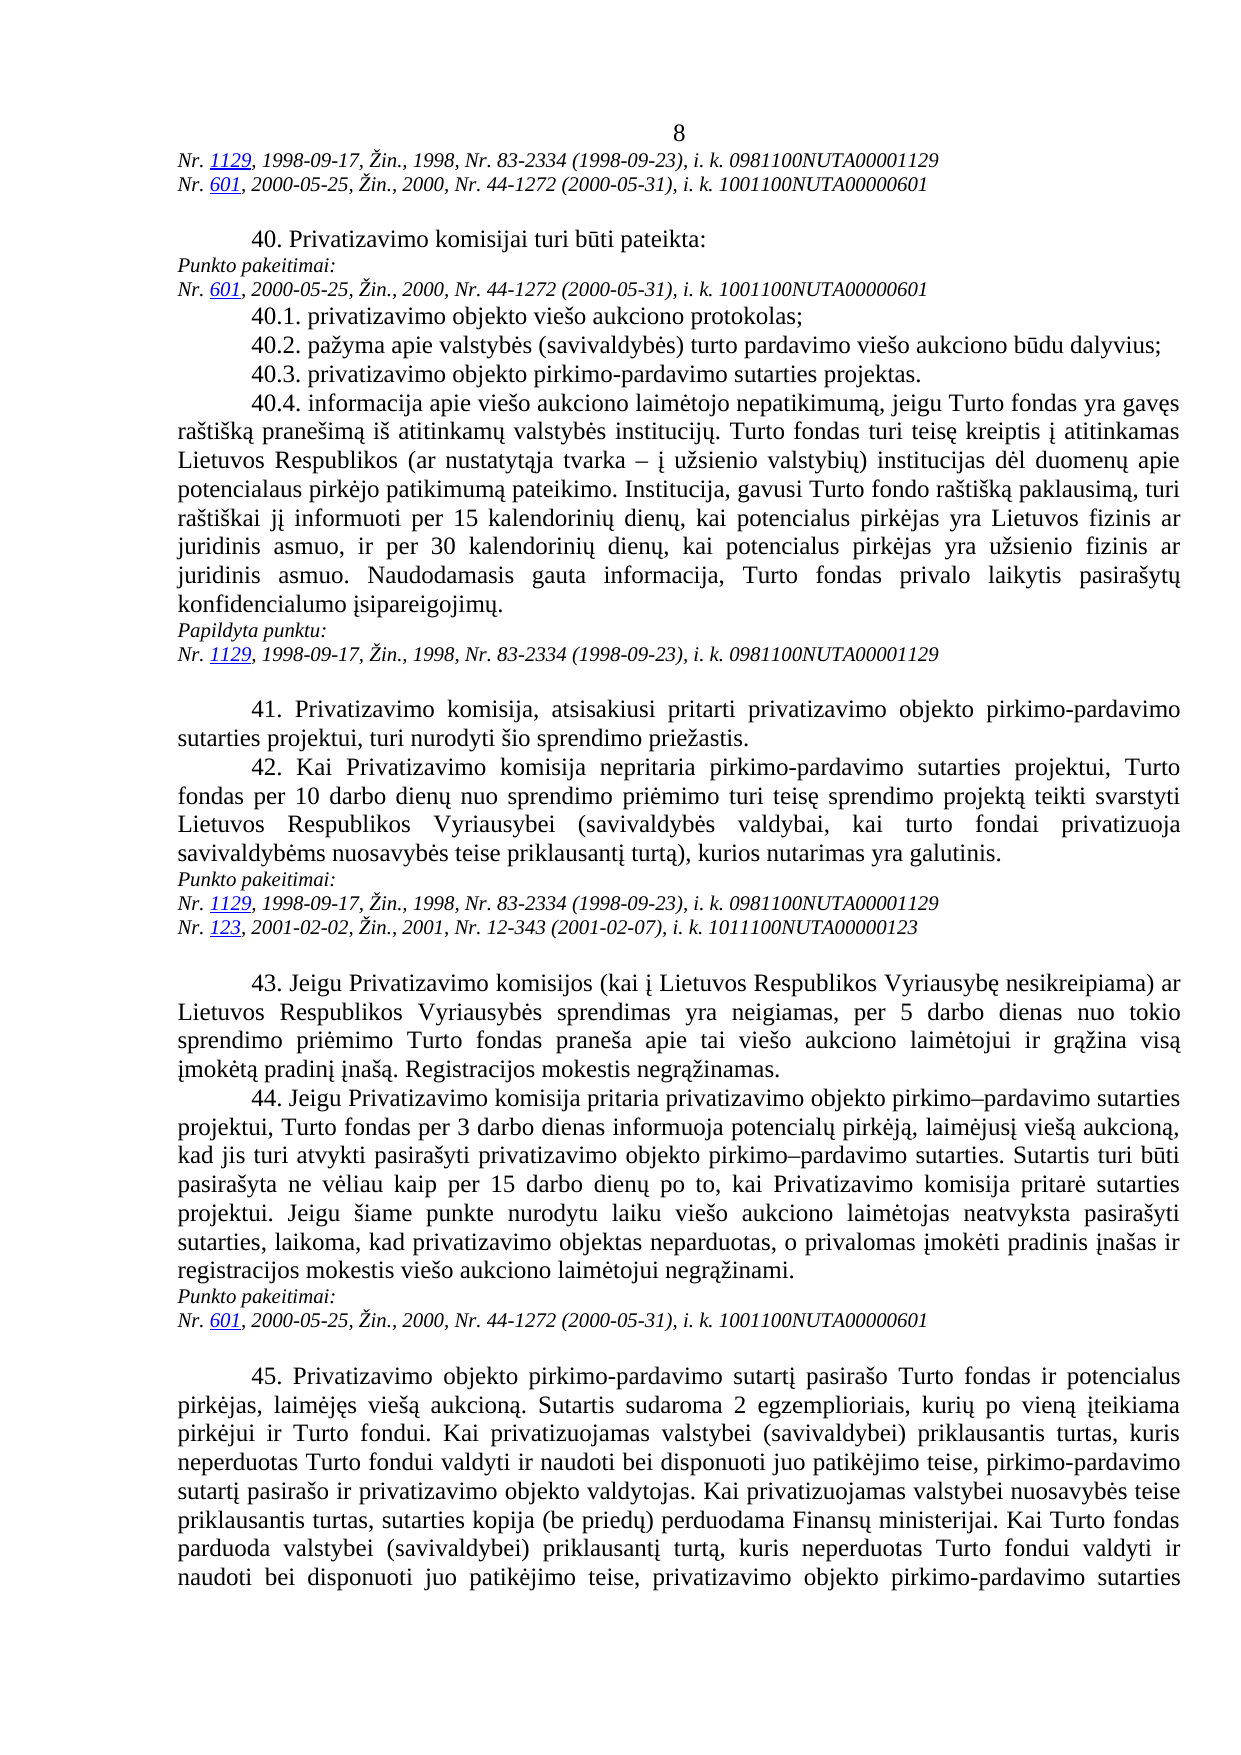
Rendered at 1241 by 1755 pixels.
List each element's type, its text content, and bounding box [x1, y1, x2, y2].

text 41. Privatizavimo komisija, atsisakiusi pritarti privatizavimo objekto pirkimo-pardavimo sutarties projektui, turi nurodyti šio sprendimo priežastis. [177, 694, 1181, 752]
text 40.1. privatizavimo objekto viešo aukciono protokolas; [177, 301, 1181, 330]
text 40.3. privatizavimo objekto pirkimo-pardavimo sutarties projektas. [177, 359, 1181, 388]
text Nr. 1129, 1998-09-17, Žin., 1998, Nr. 83-2334 (1998-09-23), i. k. 0981100NUTA00001129 [177, 891, 1181, 915]
text Nr. 601, 2000-05-25, Žin., 2000, Nr. 44-1272 (2000-05-31), i. k. 1001100NUTA00000601 [177, 172, 1181, 196]
text 40.2. pažyma apie valstybės (savivaldybės) turto pardavimo viešo aukciono būdu dalyvius; [177, 330, 1181, 359]
text Punkto pakeitimai: [177, 253, 1181, 277]
text Punkto pakeitimai: [177, 867, 1181, 891]
text 44. Jeigu Privatizavimo komisija pritaria privatizavimo objekto pirkimo–pardavimo sutarties projektui, Turto fondas per 3 darbo dienas informuoja potencialų pirkėją, laimėjusį viešą aukcioną, kad jis turi atvykti pasirašyti privatizavimo objekto pirkimo–pardavimo sutarties. Sutartis turi būti pasirašyta ne vėliau kaip per 15 darbo dienų po to, kai Privatizavimo komisija pritarė sutarties projektui. Jeigu šiame punkte nurodytu laiku viešo aukciono laimėtojas neatvyksta pasirašyti sutarties, laikoma, kad privatizavimo objektas neparduotas, o privalomas įmokėti pradinis įnašas ir registracijos mokestis viešo aukciono laimėtojui negrąžinami. [177, 1083, 1181, 1284]
text Nr. 601, 2000-05-25, Žin., 2000, Nr. 44-1272 (2000-05-31), i. k. 1001100NUTA00000601 [177, 1308, 1181, 1332]
text Punkto pakeitimai: [177, 1284, 1181, 1308]
text Nr. 123, 2001-02-02, Žin., 2001, Nr. 12-343 (2001-02-07), i. k. 1011100NUTA00000123 [177, 915, 1181, 939]
text Nr. 1129, 1998-09-17, Žin., 1998, Nr. 83-2334 (1998-09-23), i. k. 0981100NUTA00001129 [177, 642, 1181, 666]
text Nr. 601, 2000-05-25, Žin., 2000, Nr. 44-1272 (2000-05-31), i. k. 1001100NUTA00000601 [177, 277, 1181, 301]
text Papildyta punktu: [177, 618, 1181, 642]
text 40.4. informacija apie viešo aukciono laimėtojo nepatikimumą, jeigu Turto fondas yra gavęs raštišką pranešimą iš atitinkamų valstybės institucijų. Turto fondas turi teisę kreiptis į atitinkamas Lietuvos Respublikos (ar nustatytąja tvarka – į užsienio valstybių) institucijas dėl duomenų apie potencialaus pirkėjo patikimumą pateikimo. Institucija, gavusi Turto fondo raštišką paklausimą, turi raštiškai jį informuoti per 15 kalendorinių dienų, kai potencialus pirkėjas yra Lietuvos fizinis ar juridinis asmuo, ir per 30 kalendorinių dienų, kai potencialus pirkėjas yra užsienio fizinis ar juridinis asmuo. Naudodamasis gauta informacija, Turto fondas privalo laikytis pasirašytų konfidencialumo įsipareigojimų. [177, 388, 1181, 618]
text Nr. 1129, 1998-09-17, Žin., 1998, Nr. 83-2334 (1998-09-23), i. k. 0981100NUTA00001129 [177, 148, 1181, 172]
text 40. Privatizavimo komisijai turi būti pateikta: [177, 224, 1181, 253]
text 45. Privatizavimo objekto pirkimo-pardavimo sutartį pasirašo Turto fondas ir potencialus pirkėjas, laimėjęs viešą aukcioną. Sutartis sudaroma 2 egzemplioriais, kurių po vieną įteikiama pirkėjui ir Turto fondui. Kai privatizuojamas valstybei (savivaldybei) priklausantis turtas, kuris neperduotas Turto fondui valdyti ir naudoti bei disponuoti juo patikėjimo teise, pirkimo-pardavimo sutartį pasirašo ir privatizavimo objekto valdytojas. Kai privatizuojamas valstybei nuosavybės teise priklausantis turtas, sutarties kopija (be priedų) perduodama Finansų ministerijai. Kai Turto fondas parduoda valstybei (savivaldybei) priklausantį turtą, kuris neperduotas Turto fondui valdyti ir naudoti bei disponuoti juo patikėjimo teise, privatizavimo objekto pirkimo-pardavimo sutarties [177, 1361, 1181, 1591]
text 42. Kai Privatizavimo komisija nepritaria pirkimo-pardavimo sutarties projektui, Turto fondas per 10 darbo dienų nuo sprendimo priėmimo turi teisę sprendimo projektą teikti svarstyti Lietuvos Respublikos Vyriausybei (savivaldybės valdybai, kai turto fondai privatizuoja savivaldybėms nuosavybės teise priklausantį turtą), kurios nutarimas yra galutinis. [177, 752, 1181, 867]
text 43. Jeigu Privatizavimo komisijos (kai į Lietuvos Respublikos Vyriausybę nesikreipiama) ar Lietuvos Respublikos Vyriausybės sprendimas yra neigiamas, per 5 darbo dienas nuo tokio sprendimo priėmimo Turto fondas praneša apie tai viešo aukciono laimėtojui ir grąžina visą įmokėtą pradinį įnašą. Registracijos mokestis negrąžinamas. [177, 968, 1181, 1083]
